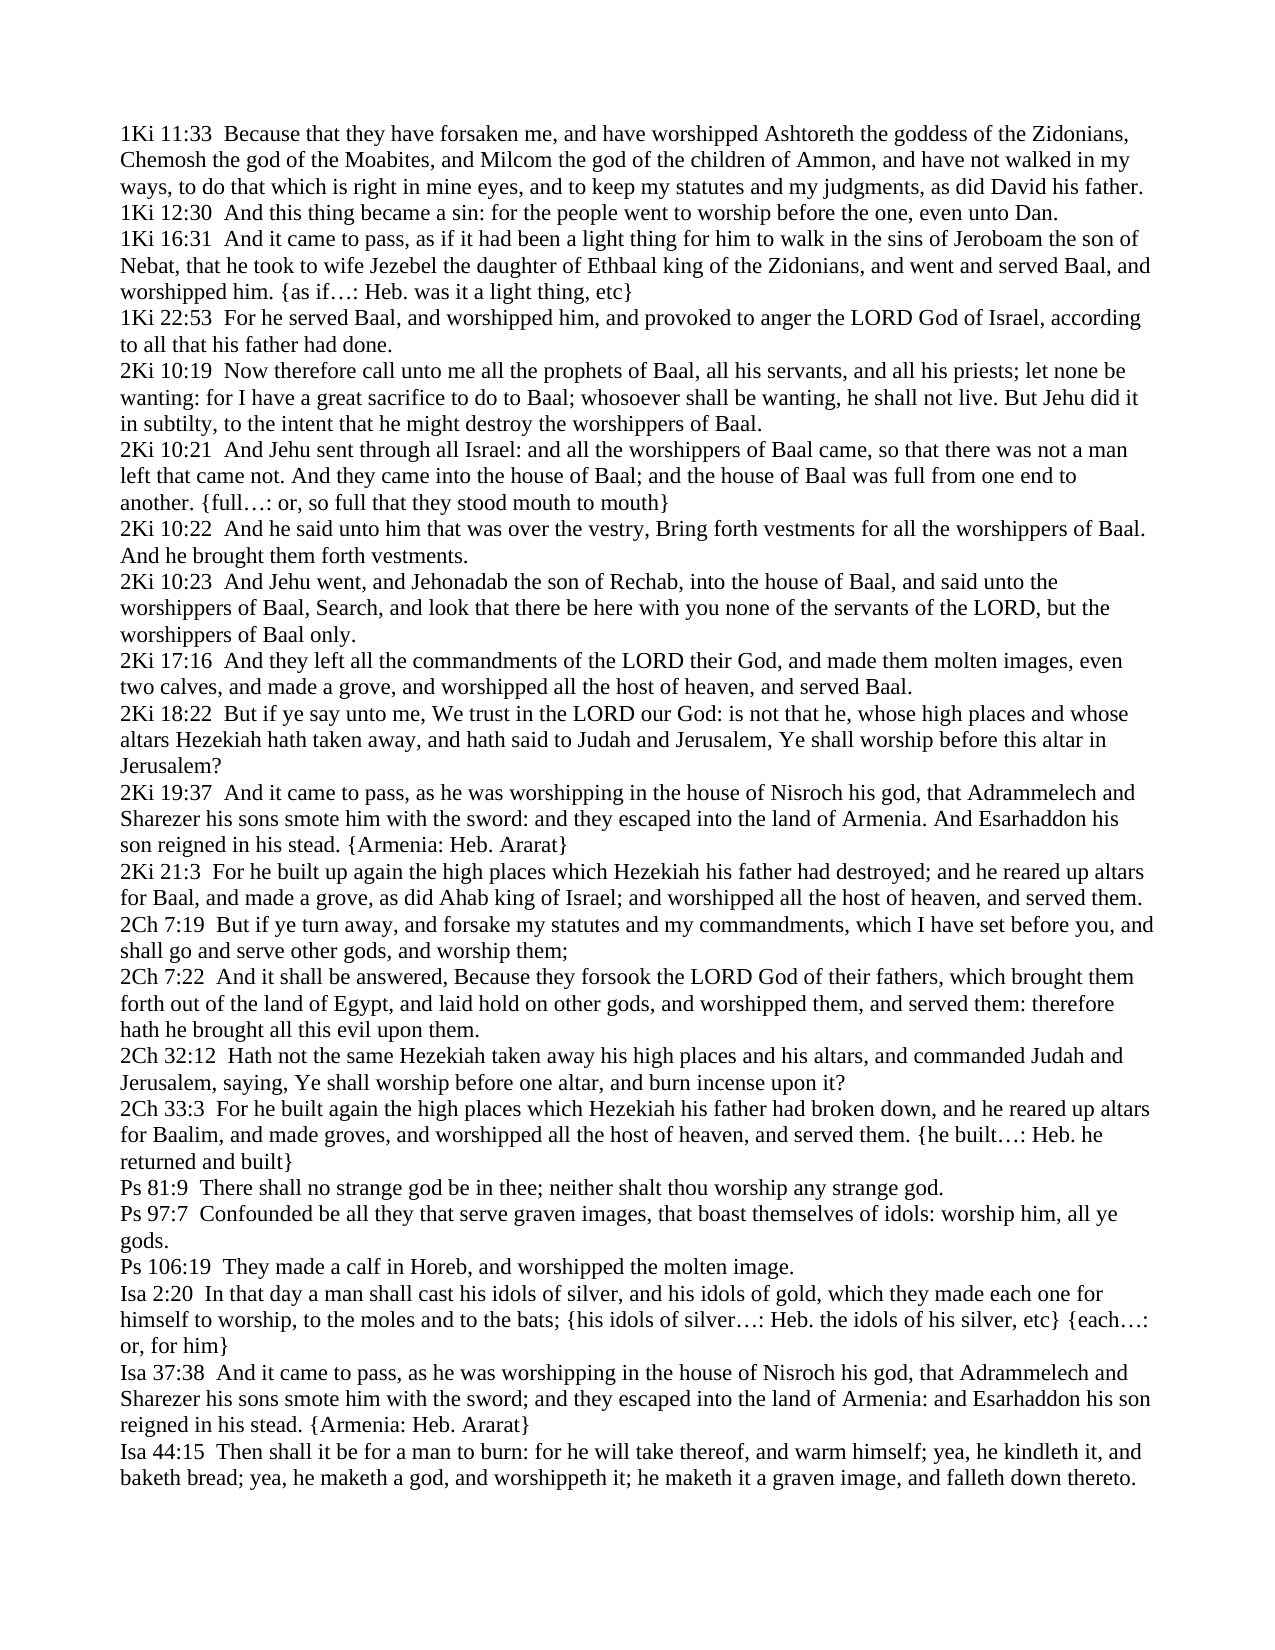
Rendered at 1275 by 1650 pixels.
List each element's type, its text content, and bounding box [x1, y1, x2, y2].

text Ps 81:9 There shall no strange god be in thee; neither shalt thou worship any strange god. [120, 1174, 1155, 1201]
text 2Ki 19:37 And it came to pass, as he was worshipping in the house of Nisroch his god, that Adrammelech and Sharezer his sons smote him with the sword: and they escaped into the land of Armenia. And Esarhaddon his son reigned in his stead. {Armenia: Heb. Ararat} [120, 779, 1155, 858]
text 2Ki 10:23 And Jehu went, and Jehonadab the son of Rechab, into the house of Baal, and said unto the worshippers of Baal, Search, and look that there be here with you none of the servants of the LORD, but the worshippers of Baal only. [120, 568, 1155, 647]
text 1Ki 11:33 Because that they have forsaken me, and have worshipped Ashtoreth the goddess of the Zidonians, Chemosh the god of the Moabites, and Milcom the god of the children of Ammon, and have not walked in my ways, to do that which is right in mine eyes, and to keep my statutes and my judgments, as did David his father. [120, 120, 1155, 199]
text 2Ch 33:3 For he built again the high places which Hezekiah his father had broken down, and he reared up altars for Baalim, and made groves, and worshipped all the host of heaven, and served them. {he built…: Heb. he returned and built} [120, 1095, 1155, 1174]
text Isa 37:38 And it came to pass, as he was worshipping in the house of Nisroch his god, that Adrammelech and Sharezer his sons smote him with the sword; and they escaped into the land of Armenia: and Esarhaddon his son reigned in his stead. {Armenia: Heb. Ararat} [120, 1359, 1155, 1438]
text 2Ki 17:16 And they left all the commandments of the LORD their God, and made them molten images, even two calves, and made a grove, and worshipped all the host of heaven, and served Baal. [120, 647, 1155, 700]
text Isa 44:15 Then shall it be for a man to burn: for he will take thereof, and warm himself; yea, he kindleth it, and baketh bread; yea, he maketh a god, and worshippeth it; he maketh it a graven image, and falleth down thereto. [120, 1438, 1155, 1490]
text 1Ki 16:31 And it came to pass, as if it had been a light thing for him to walk in the sins of Jeroboam the son of Nebat, that he took to wife Jezebel the daughter of Ethbaal king of the Zidonians, and went and served Baal, and worshipped him. {as if…: Heb. was it a light thing, etc} [120, 225, 1155, 304]
text 1Ki 22:53 For he served Baal, and worshipped him, and provoked to anger the LORD God of Israel, according to all that his father had done. [120, 304, 1155, 357]
text 2Ch 7:19 But if ye turn away, and forsake my statutes and my commandments, which I have set before you, and shall go and serve other gods, and worship them; [120, 911, 1155, 963]
text 2Ki 10:22 And he said unto him that was over the vestry, Bring forth vestments for all the worshippers of Baal. And he brought them forth vestments. [120, 515, 1155, 568]
text 2Ki 21:3 For he built up again the high places which Hezekiah his father had destroyed; and he reared up altars for Baal, and made a grove, as did Ahab king of Israel; and worshipped all the host of heaven, and served them. [120, 858, 1155, 911]
text 2Ki 10:21 And Jehu sent through all Israel: and all the worshippers of Baal came, so that there was not a man left that came not. And they came into the house of Baal; and the house of Baal was full from one end to another. {full…: or, so full that they stood mouth to mouth} [120, 436, 1155, 515]
text 2Ch 32:12 Hath not the same Hezekiah taken away his high places and his altars, and commanded Judah and Jerusalem, saying, Ye shall worship before one altar, and burn incense upon it? [120, 1042, 1155, 1095]
text 2Ki 18:22 But if ye say unto me, We trust in the LORD our God: is not that he, whose high places and whose altars Hezekiah hath taken away, and hath said to Judah and Jerusalem, Ye shall worship before this altar in Jerusalem? [120, 700, 1155, 779]
text 2Ki 10:19 Now therefore call unto me all the prophets of Baal, all his servants, and all his priests; let none be wanting: for I have a great sacrifice to do to Baal; whosoever shall be wanting, he shall not live. But Jehu did it in subtilty, to the intent that he might destroy the worshippers of Baal. [120, 357, 1155, 436]
text Ps 97:7 Confounded be all they that serve graven images, that boast themselves of idols: worship him, all ye gods. [120, 1201, 1155, 1253]
text 1Ki 12:30 And this thing became a sin: for the people went to worship before the one, even unto Dan. [120, 199, 1155, 225]
text 2Ch 7:22 And it shall be answered, Because they forsook the LORD God of their fathers, which brought them forth out of the land of Egypt, and laid hold on other gods, and worshipped them, and served them: therefore hath he brought all this evil upon them. [120, 963, 1155, 1042]
text Isa 2:20 In that day a man shall cast his idols of silver, and his idols of gold, which they made each one for himself to worship, to the moles and to the bats; {his idols of silver…: Heb. the idols of his silver, etc} {each…: or, for him} [120, 1279, 1155, 1359]
text Ps 106:19 They made a calf in Horeb, and worshipped the molten image. [120, 1253, 1155, 1279]
